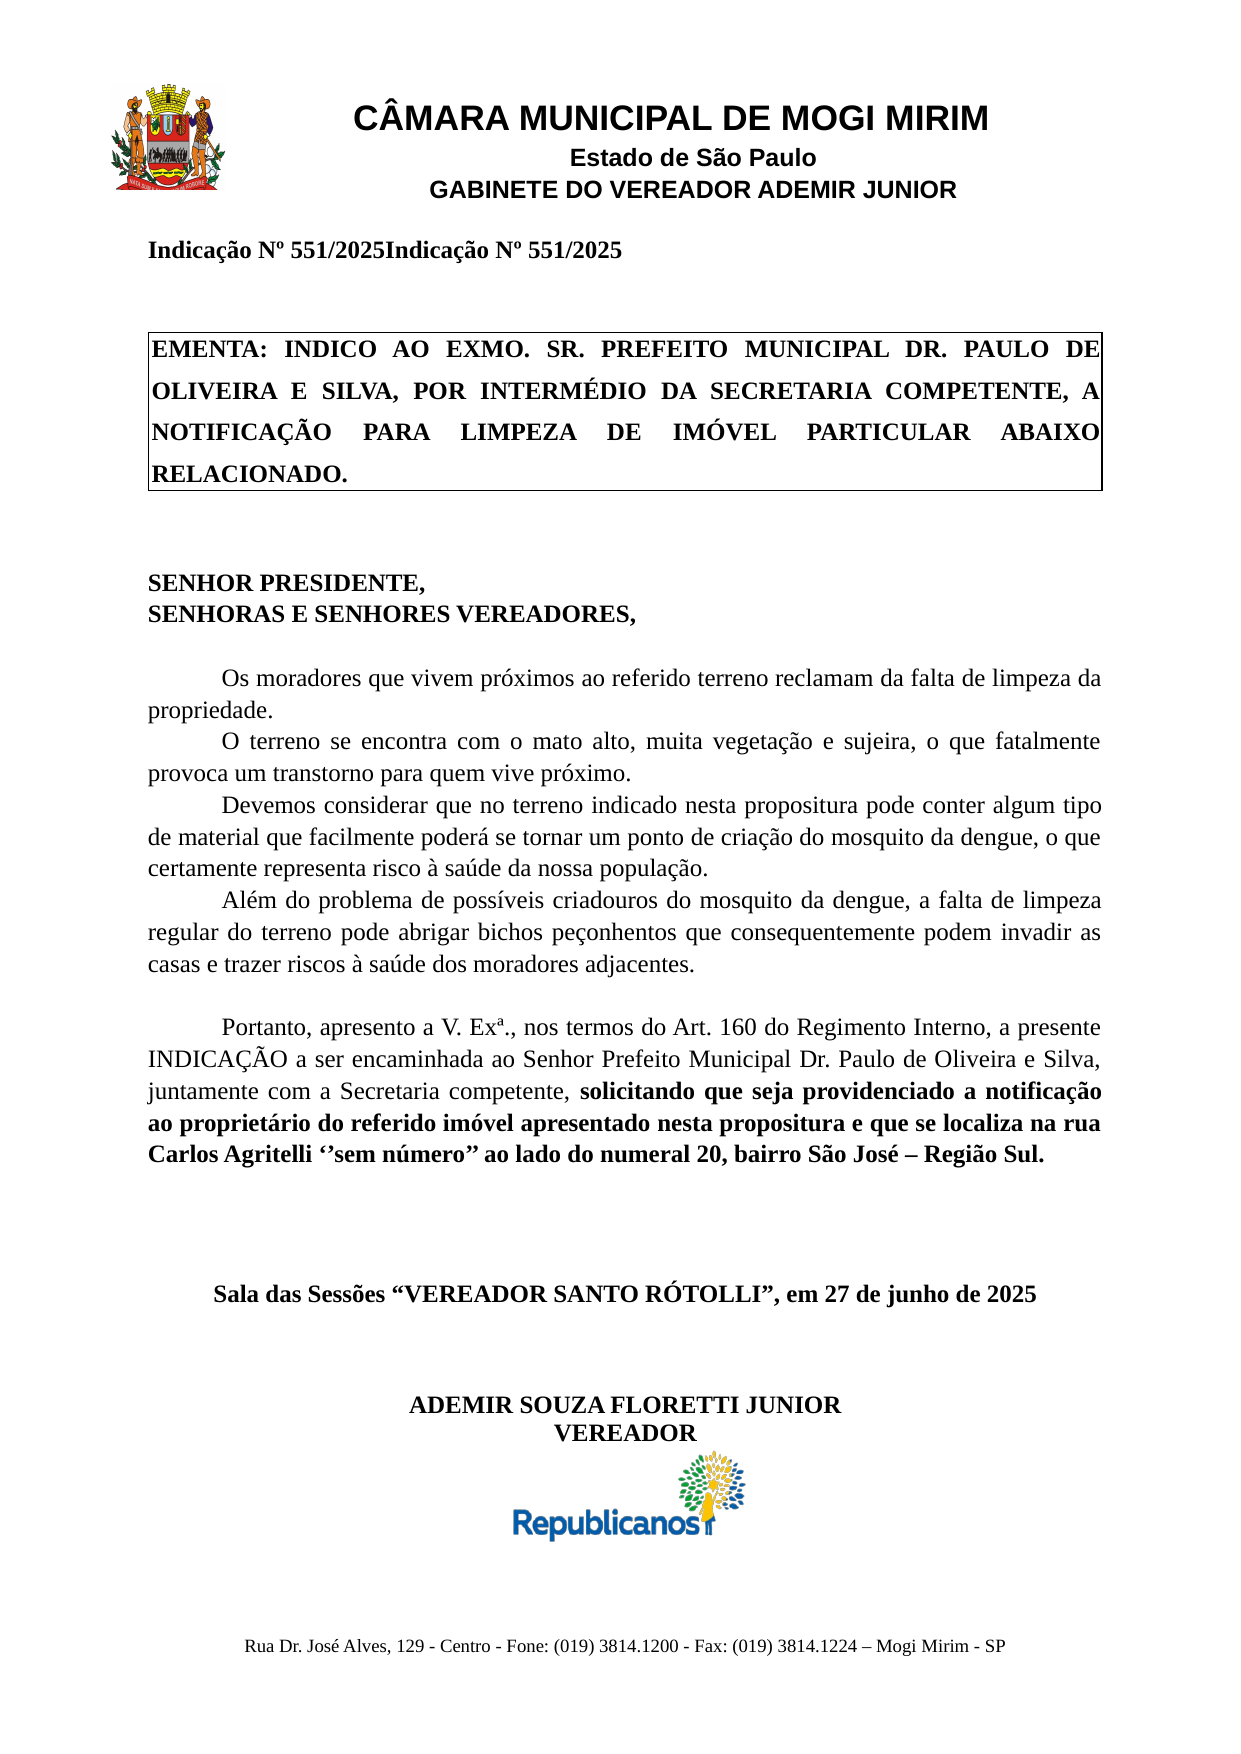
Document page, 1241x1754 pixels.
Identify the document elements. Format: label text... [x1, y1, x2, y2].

text Indicação Nº 551/2025Indicação Nº 551/2025 [148, 236, 1103, 264]
text SENHORAS E SENHORES VEREADORES, [148, 600, 1103, 628]
text Além do problema de possíveis criadouros do mosquito da dengue, a falta de limpeza regular do terreno pode abrigar bichos peçonhentos que consequentemente podem invadir as casas e trazer riscos à saúde dos moradores adjacentes. [148, 886, 1103, 978]
text Sala das Sessões “VEREADOR SANTO RÓTOLLI”, em 27 de junho de 2025 [148, 1280, 1103, 1308]
text ADEMIR SOUZA FLORETTI JUNIOR [148, 1391, 1103, 1419]
picture [110, 84, 226, 190]
text EMENTA: INDICO AO EXMO. SR. PREFEITO MUNICIPAL DR. PAULO DE OLIVEIRA E SILVA, POR INTERMÉDIO DA SECRETARIA COMPETENTE, A NOTIFICAÇÃO PARA LIMPEZA DE IMÓVEL PARTICULAR ABAIXO RELACIONADO. [149, 333, 1101, 490]
text VEREADOR [148, 1419, 1103, 1447]
text SENHOR PRESIDENTE, [148, 569, 1103, 596]
text Os moradores que vivem próximos ao referido terreno reclamam da falta de limpeza da propriedade. [148, 664, 1103, 723]
text Portanto, apresento a V. Exª., nos termos do Art. 160 do Regimento Interno, a presente INDICAÇÃO a ser encaminhada ao Senhor Prefeito Municipal Dr. Paulo de Oliveira e Silva, juntamente com a Secretaria competente, solicitando que seja providenciado a notificação ao proprietário do referido imóvel apresentado nesta propositura e que se localiza na rua Carlos Agritelli ‘’sem número’’ ao lado do numeral 20, bairro São José – Região Sul. [148, 1013, 1103, 1168]
picture [498, 1439, 760, 1548]
text O terreno se encontra com o mato alto, muita vegetação e sujeira, o que fatalmente provoca um transtorno para quem vive próximo. [148, 727, 1103, 787]
text Devemos considerar que no terreno indicado nesta propositura pode conter algum tipo de material que facilmente poderá se tornar um ponto de criação do mosquito da dengue, o que certamente representa risco à saúde da nossa população. [148, 791, 1103, 882]
